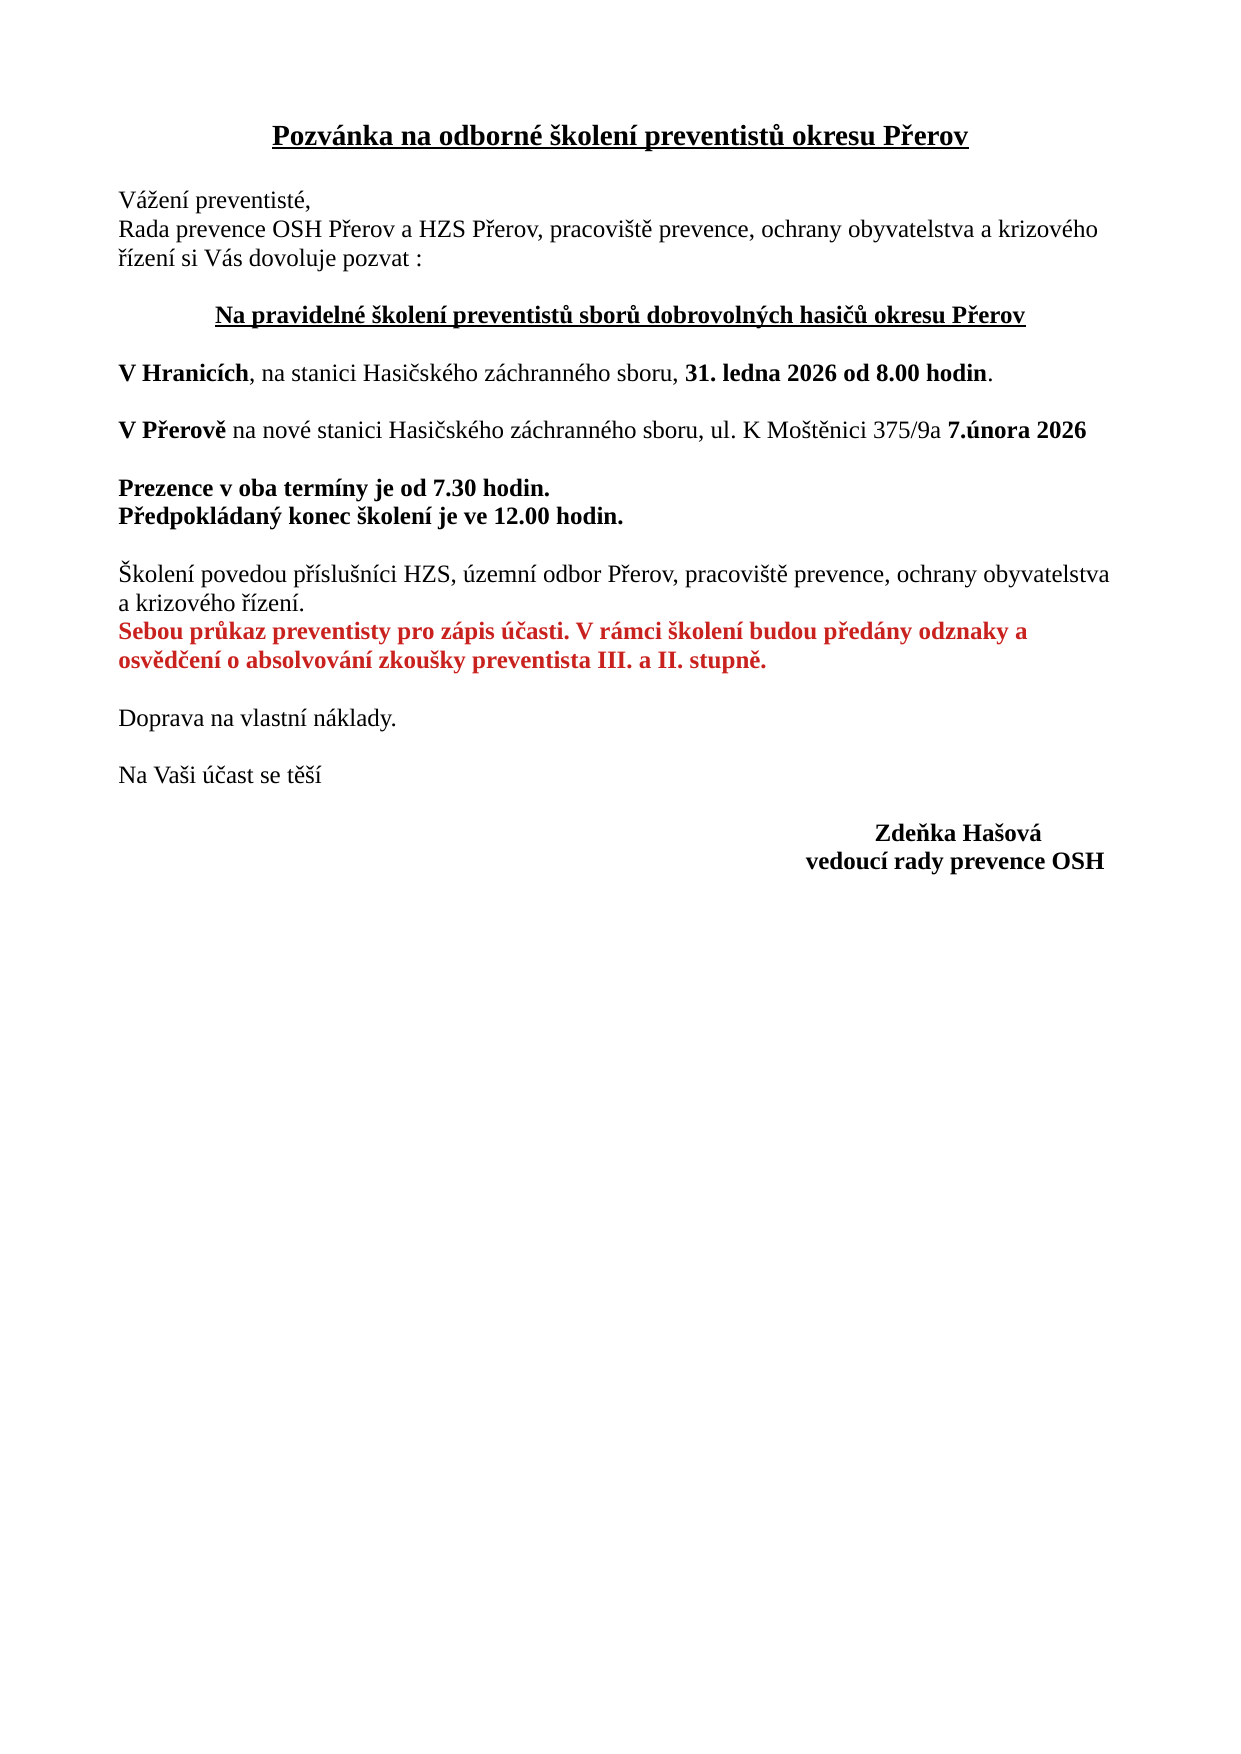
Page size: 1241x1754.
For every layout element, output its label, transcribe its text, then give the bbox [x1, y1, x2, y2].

text Vážení preventisté, [118, 185, 1122, 214]
text vedoucí rady prevence OSH [118, 846, 1122, 875]
text V Hranicích, na stanici Hasičského záchranného sboru, 31. ledna 2026 od 8.00 hodin. [118, 358, 1122, 386]
text Rada prevence OSH Přerov a HZS Přerov, pracoviště prevence, ochrany obyvatelstva a krizového řízení si Vás dovoluje pozvat : [118, 214, 1122, 271]
text Prezence v oba termíny je od 7.30 hodin. [118, 473, 1122, 501]
text Na Vaši účast se těší [118, 760, 1122, 789]
text Pozvánka na odborné školení preventistů okresu Přerov [118, 118, 1122, 152]
text Školení povedou příslušníci HZS, územní odbor Přerov, pracoviště prevence, ochrany obyvatelstva a krizového řízení. [118, 559, 1122, 616]
text Předpokládaný konec školení je ve 12.00 hodin. [118, 501, 1122, 530]
text Doprava na vlastní náklady. [118, 703, 1122, 731]
text Zdeňka Hašová [118, 818, 1122, 846]
text Sebou průkaz preventisty pro zápis účasti. V rámci školení budou předány odznaky a osvědčení o absolvování zkoušky preventista III. a II. stupně. [118, 616, 1122, 674]
text V Přerově na nové stanici Hasičského záchranného sboru, ul. K Moštěnici 375/9a 7.února 2026 [118, 415, 1122, 444]
text Na pravidelné školení preventistů sborů dobrovolných hasičů okresu Přerov [118, 300, 1122, 329]
